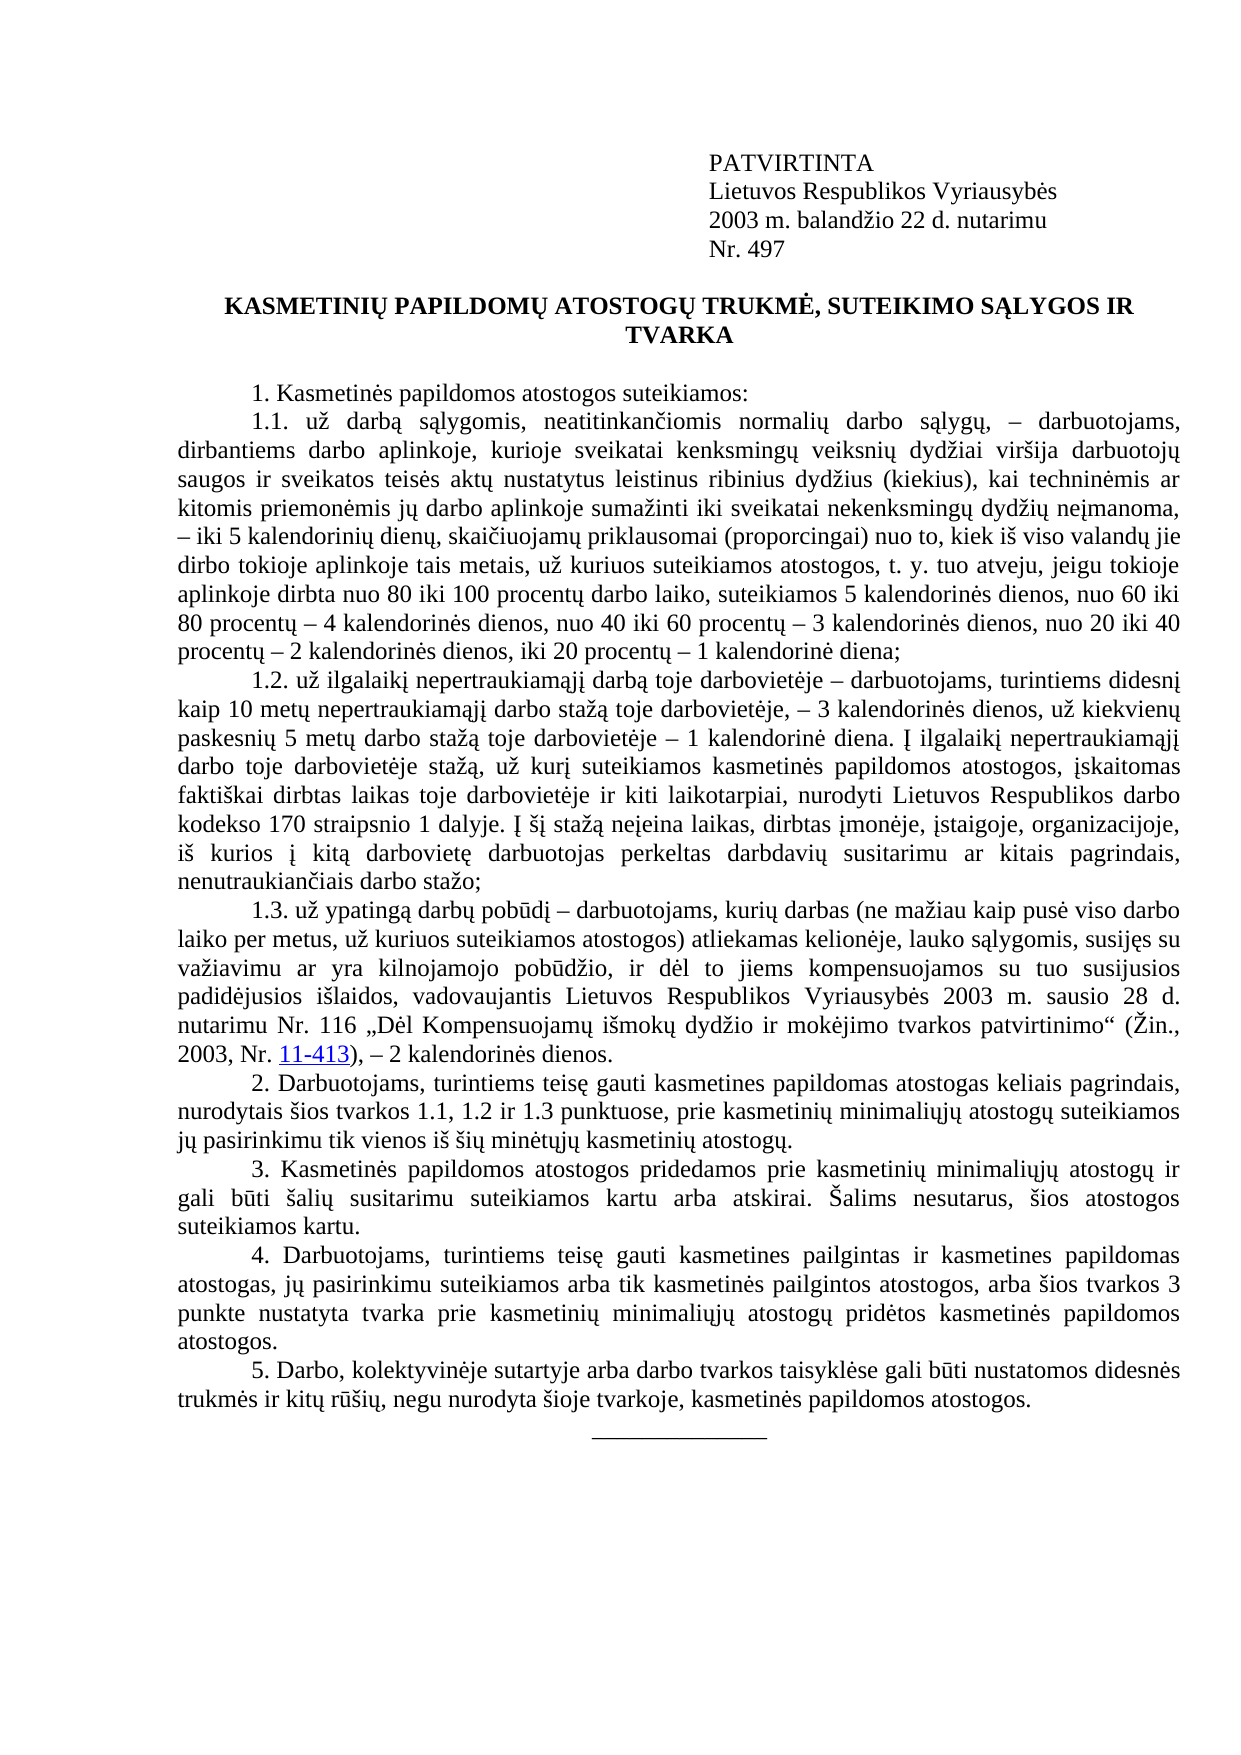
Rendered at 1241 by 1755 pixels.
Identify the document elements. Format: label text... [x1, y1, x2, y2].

text 4. Darbuotojams, turintiems teisę gauti kasmetines pailgintas ir kasmetines papildomas atostogas, jų pasirinkimu suteikiamos arba tik kasmetinės pailgintos atostogos, arba šios tvarkos 3 punkte nustatyta tvarka prie kasmetinių minimaliųjų atostogų pridėtos kasmetinės papildomos atostogos. [177, 1240, 1181, 1355]
text ______________ [177, 1413, 1181, 1441]
text Lietuvos Respublikos Vyriausybės [177, 176, 1181, 205]
text 1. Kasmetinės papildomos atostogos suteikiamos: [177, 378, 1181, 406]
text KASMETINIŲ PAPILDOMŲ ATOSTOGŲ TRUKMĖ, SUTEIKIMO SĄLYGOS IR TVARKA [177, 291, 1181, 349]
text 3. Kasmetinės papildomos atostogos pridedamos prie kasmetinių minimaliųjų atostogų ir gali būti šalių susitarimu suteikiamos kartu arba atskirai. Šalims nesutarus, šios atostogos suteikiamos kartu. [177, 1154, 1181, 1240]
text 2. Darbuotojams, turintiems teisę gauti kasmetines papildomas atostogas keliais pagrindais, nurodytais šios tvarkos 1.1, 1.2 ir 1.3 punktuose, prie kasmetinių minimaliųjų atostogų suteikiamos jų pasirinkimu tik vienos iš šių minėtųjų kasmetinių atostogų. [177, 1068, 1181, 1154]
text 1.3. už ypatingą darbų pobūdį – darbuotojams, kurių darbas (ne mažiau kaip pusė viso darbo laiko per metus, už kuriuos suteikiamos atostogos) atliekamas kelionėje, lauko sąlygomis, susijęs su važiavimu ar yra kilnojamojo pobūdžio, ir dėl to jiems kompensuojamos su tuo susijusios padidėjusios išlaidos, vadovaujantis Lietuvos Respublikos Vyriausybės 2003 m. sausio 28 d. nutarimu Nr. 116 „Dėl Kompensuojamų išmokų dydžio ir mokėjimo tvarkos patvirtinimo“ (Žin., 2003, Nr. 11-413), – 2 kalendorinės dienos. [177, 895, 1181, 1068]
text PATVIRTINTA [177, 148, 1181, 176]
text 1.2. už ilgalaikį nepertraukiamąjį darbą toje darbovietėje – darbuotojams, turintiems didesnį kaip 10 metų nepertraukiamąjį darbo stažą toje darbovietėje, – 3 kalendorinės dienos, už kiekvienų paskesnių 5 metų darbo stažą toje darbovietėje – 1 kalendorinė diena. Į ilgalaikį nepertraukiamąjį darbo toje darbovietėje stažą, už kurį suteikiamos kasmetinės papildomos atostogos, įskaitomas faktiškai dirbtas laikas toje darbovietėje ir kiti laikotarpiai, nurodyti Lietuvos Respublikos darbo kodekso 170 straipsnio 1 dalyje. Į šį stažą neįeina laikas, dirbtas įmonėje, įstaigoje, organizacijoje, iš kurios į kitą darbovietę darbuotojas perkeltas darbdavių susitarimu ar kitais pagrindais, nenutraukiančiais darbo stažo; [177, 665, 1181, 895]
text 1.1. už darbą sąlygomis, neatitinkančiomis normalių darbo sąlygų, – darbuotojams, dirbantiems darbo aplinkoje, kurioje sveikatai kenksmingų veiksnių dydžiai viršija darbuotojų saugos ir sveikatos teisės aktų nustatytus leistinus ribinius dydžius (kiekius), kai techninėmis ar kitomis priemonėmis jų darbo aplinkoje sumažinti iki sveikatai nekenksmingų dydžių neįmanoma, – iki 5 kalendorinių dienų, skaičiuojamų priklausomai (proporcingai) nuo to, kiek iš viso valandų jie dirbo tokioje aplinkoje tais metais, už kuriuos suteikiamos atostogos, t. y. tuo atveju, jeigu tokioje aplinkoje dirbta nuo 80 iki 100 procentų darbo laiko, suteikiamos 5 kalendorinės dienos, nuo 60 iki 80 procentų – 4 kalendorinės dienos, nuo 40 iki 60 procentų – 3 kalendorinės dienos, nuo 20 iki 40 procentų – 2 kalendorinės dienos, iki 20 procentų – 1 kalendorinė diena; [177, 406, 1181, 665]
text 5. Darbo, kolektyvinėje sutartyje arba darbo tvarkos taisyklėse gali būti nustatomos didesnės trukmės ir kitų rūšių, negu nurodyta šioje tvarkoje, kasmetinės papildomos atostogos. [177, 1355, 1181, 1413]
text 2003 m. balandžio 22 d. nutarimu [177, 205, 1181, 234]
text Nr. 497 [177, 234, 1181, 263]
